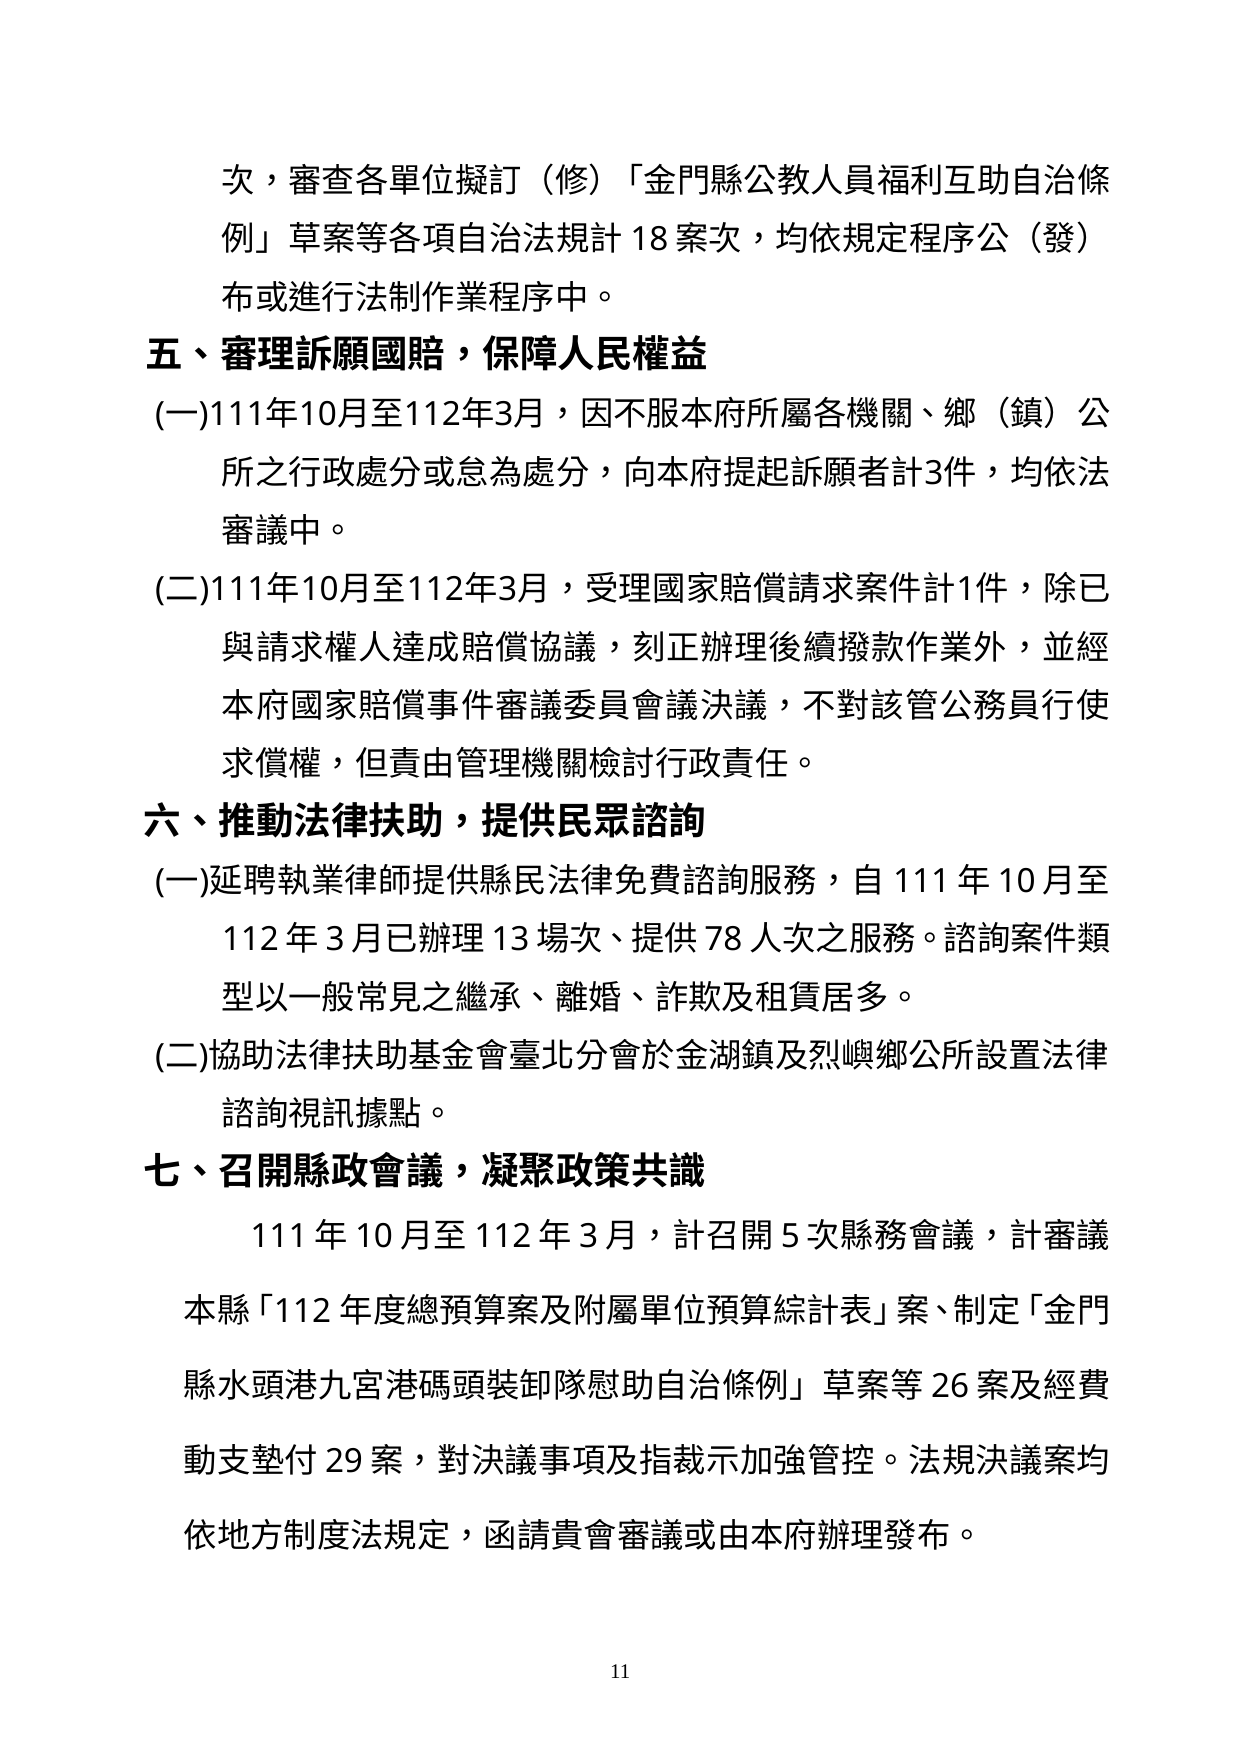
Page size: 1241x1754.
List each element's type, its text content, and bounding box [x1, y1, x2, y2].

text (二)111年10月至112年3月，受理國家賠償請求案件計1件，除已與請求權人達成賠償協議，刻正辦理後續撥款作業外，並經本府國家賠償事件審議委員會議決議，不對該管公務員行使求償權，但責由管理機關檢討行政責任。 [155, 554, 1110, 787]
text (一)延聘執業律師提供縣民法律免費諮詢服務，自111年10月至112年3月已辦理13場次、提供78人次之服務。諮詢案件類型以一般常見之繼承、離婚、詐欺及租賃居多。 [155, 846, 1110, 1021]
text 111年10月至112年3月，計召開5次縣務會議，計審議本縣「112 年度總預算案及附屬單位預算綜計表」案、制定「金門縣水頭港九宮港碼頭裝卸隊慰助自治條例」草案等26案及經費動支墊付29案，對決議事項及指裁示加強管控。法規決議案均依地方制度法規定，函請貴會審議或由本府辦理發布。 [183, 1196, 1110, 1571]
text 五、審理訴願國賠，保障人民權益 [145, 321, 1110, 379]
text 七、召開縣政會議，凝聚政策共識 [143, 1137, 1110, 1196]
text (二)協助法律扶助基金會臺北分會於金湖鎮及烈嶼鄉公所設置法律諮詢視訊據點。 [155, 1021, 1110, 1137]
text 六、推動法律扶助，提供民眾諮詢 [143, 787, 1110, 846]
text 次，審查各單位擬訂（修）「金門縣公教人員福利互助自治條例」草案等各項自治法規計18案次，均依規定程序公（發）布或進行法制作業程序中。 [155, 146, 1110, 321]
text (一)111年10月至112年3月，因不服本府所屬各機關、鄉（鎮）公所之行政處分或怠為處分，向本府提起訴願者計3件，均依法審議中。 [155, 379, 1110, 554]
